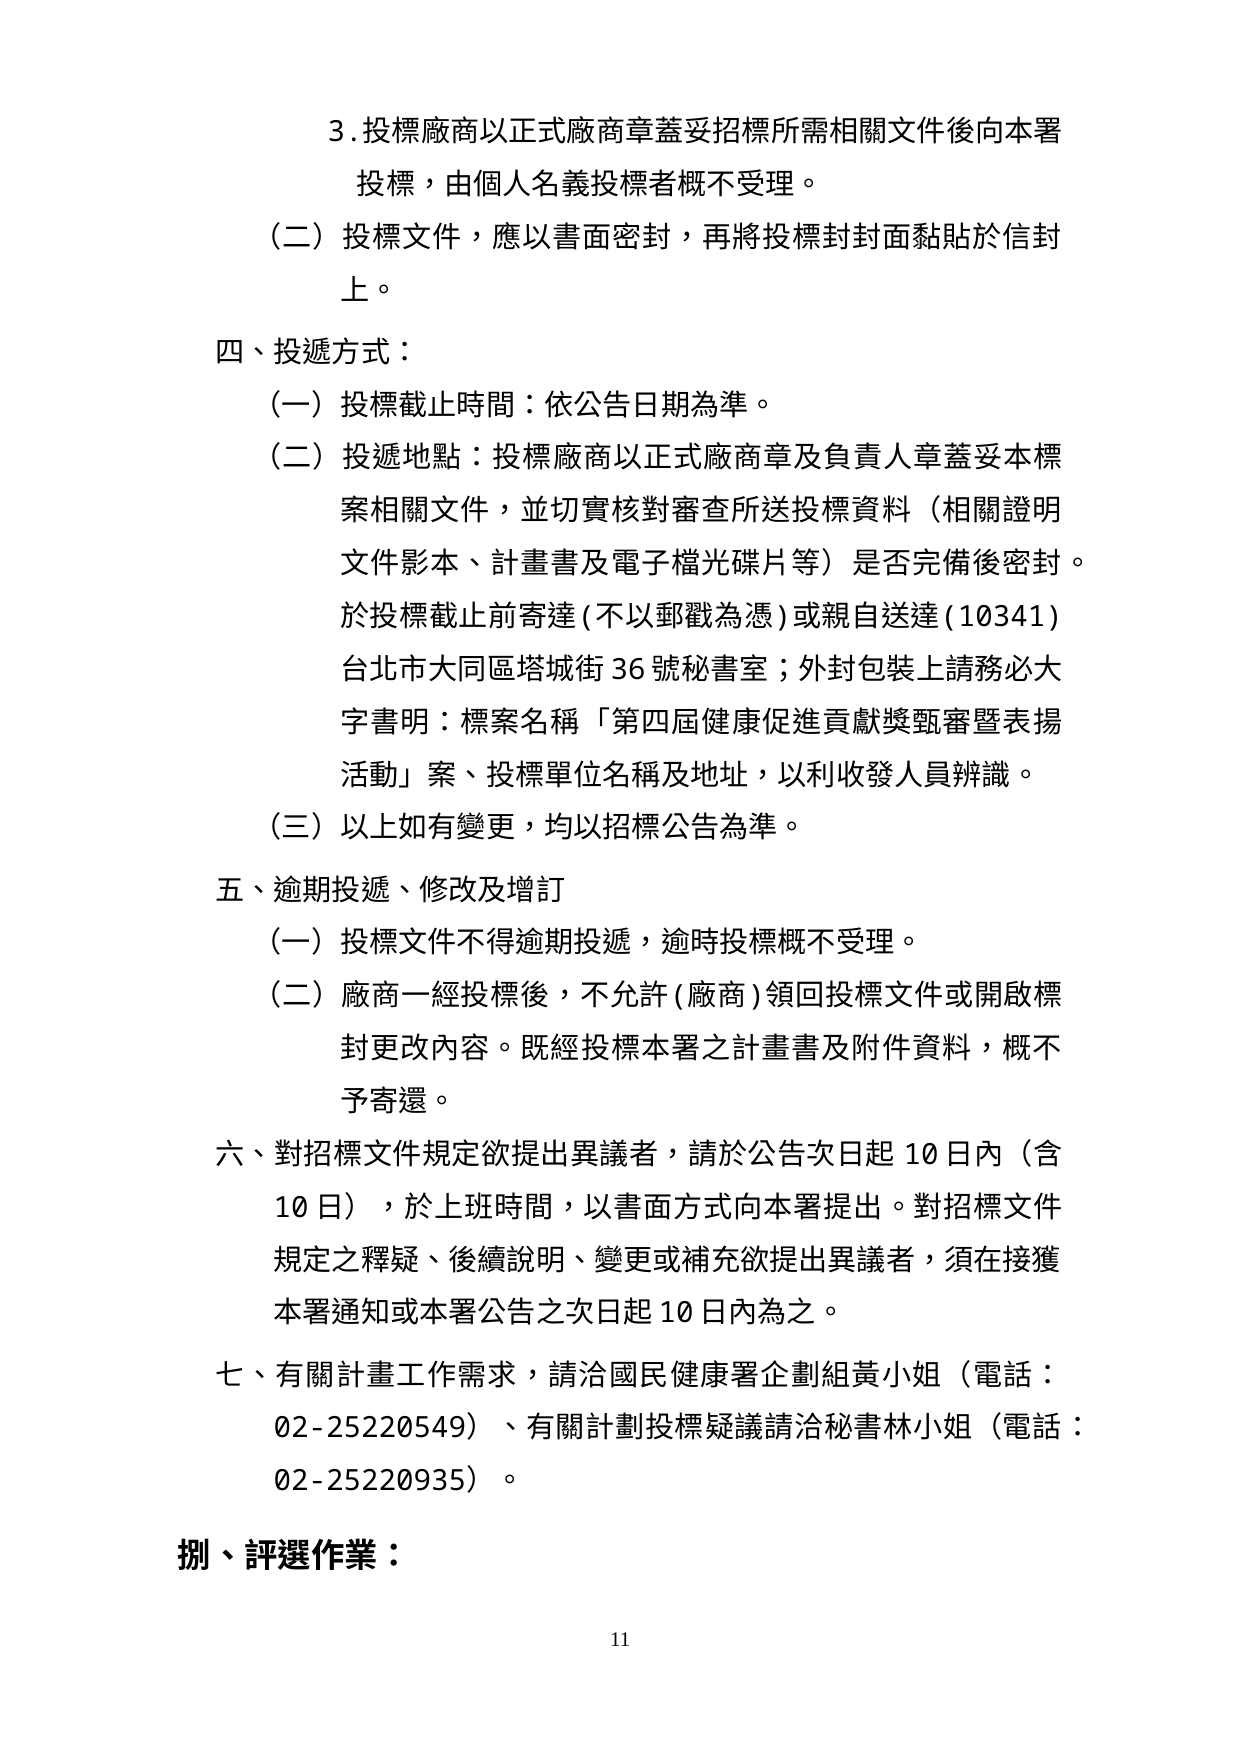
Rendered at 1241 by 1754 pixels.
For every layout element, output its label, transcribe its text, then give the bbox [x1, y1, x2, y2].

text 捌、評選作業： [177, 1528, 1063, 1577]
text （二）投標文件，應以書面密封，再將投標封封面黏貼於信封上。 [252, 213, 1063, 308]
text （一）投標截止時間：依公告日期為準。 [252, 381, 1063, 423]
text 七、有關計畫工作需求，請洽國民健康署企劃組黃小姐（電話：02-25220549）、有關計劃投標疑議請洽秘書林小姐（電話：02-25220935）。 [215, 1351, 1063, 1499]
text 3.投標廠商以正式廠商章蓋妥招標所需相關文件後向本署投標，由個人名義投標者概不受理。 [327, 108, 1063, 203]
text （二）投遞地點：投標廠商以正式廠商章及負責人章蓋妥本標案相關文件，並切實核對審查所送投標資料（相關證明文件影本、計畫書及電子檔光碟片等）是否完備後密封。於投標截止前寄達(不以郵戳為憑)或親自送達(10341)台北市大同區塔城街36號秘書室；外封包裝上請務必大字書明：標案名稱「第四屆健康促進貢獻獎甄審暨表揚活動」案、投標單位名稱及地址，以利收發人員辨識。 [252, 434, 1063, 793]
text 六、對招標文件規定欲提出異議者，請於公告次日起10日內（含10日），於上班時間，以書面方式向本署提出。對招標文件規定之釋疑、後續說明、變更或補充欲提出異議者，須在接獲本署通知或本署公告之次日起10日內為之。 [215, 1130, 1063, 1331]
text 五、逾期投遞、修改及增訂 [215, 866, 1063, 908]
text 四、投遞方式： [215, 328, 1063, 371]
text （一）投標文件不得逾期投遞，逾時投標概不受理。 [252, 919, 1063, 961]
text （三）以上如有變更，均以招標公告為準。 [252, 804, 1063, 846]
text （二）廠商一經投標後，不允許(廠商)領回投標文件或開啟標封更改內容。既經投標本署之計畫書及附件資料，概不予寄還。 [252, 972, 1063, 1120]
